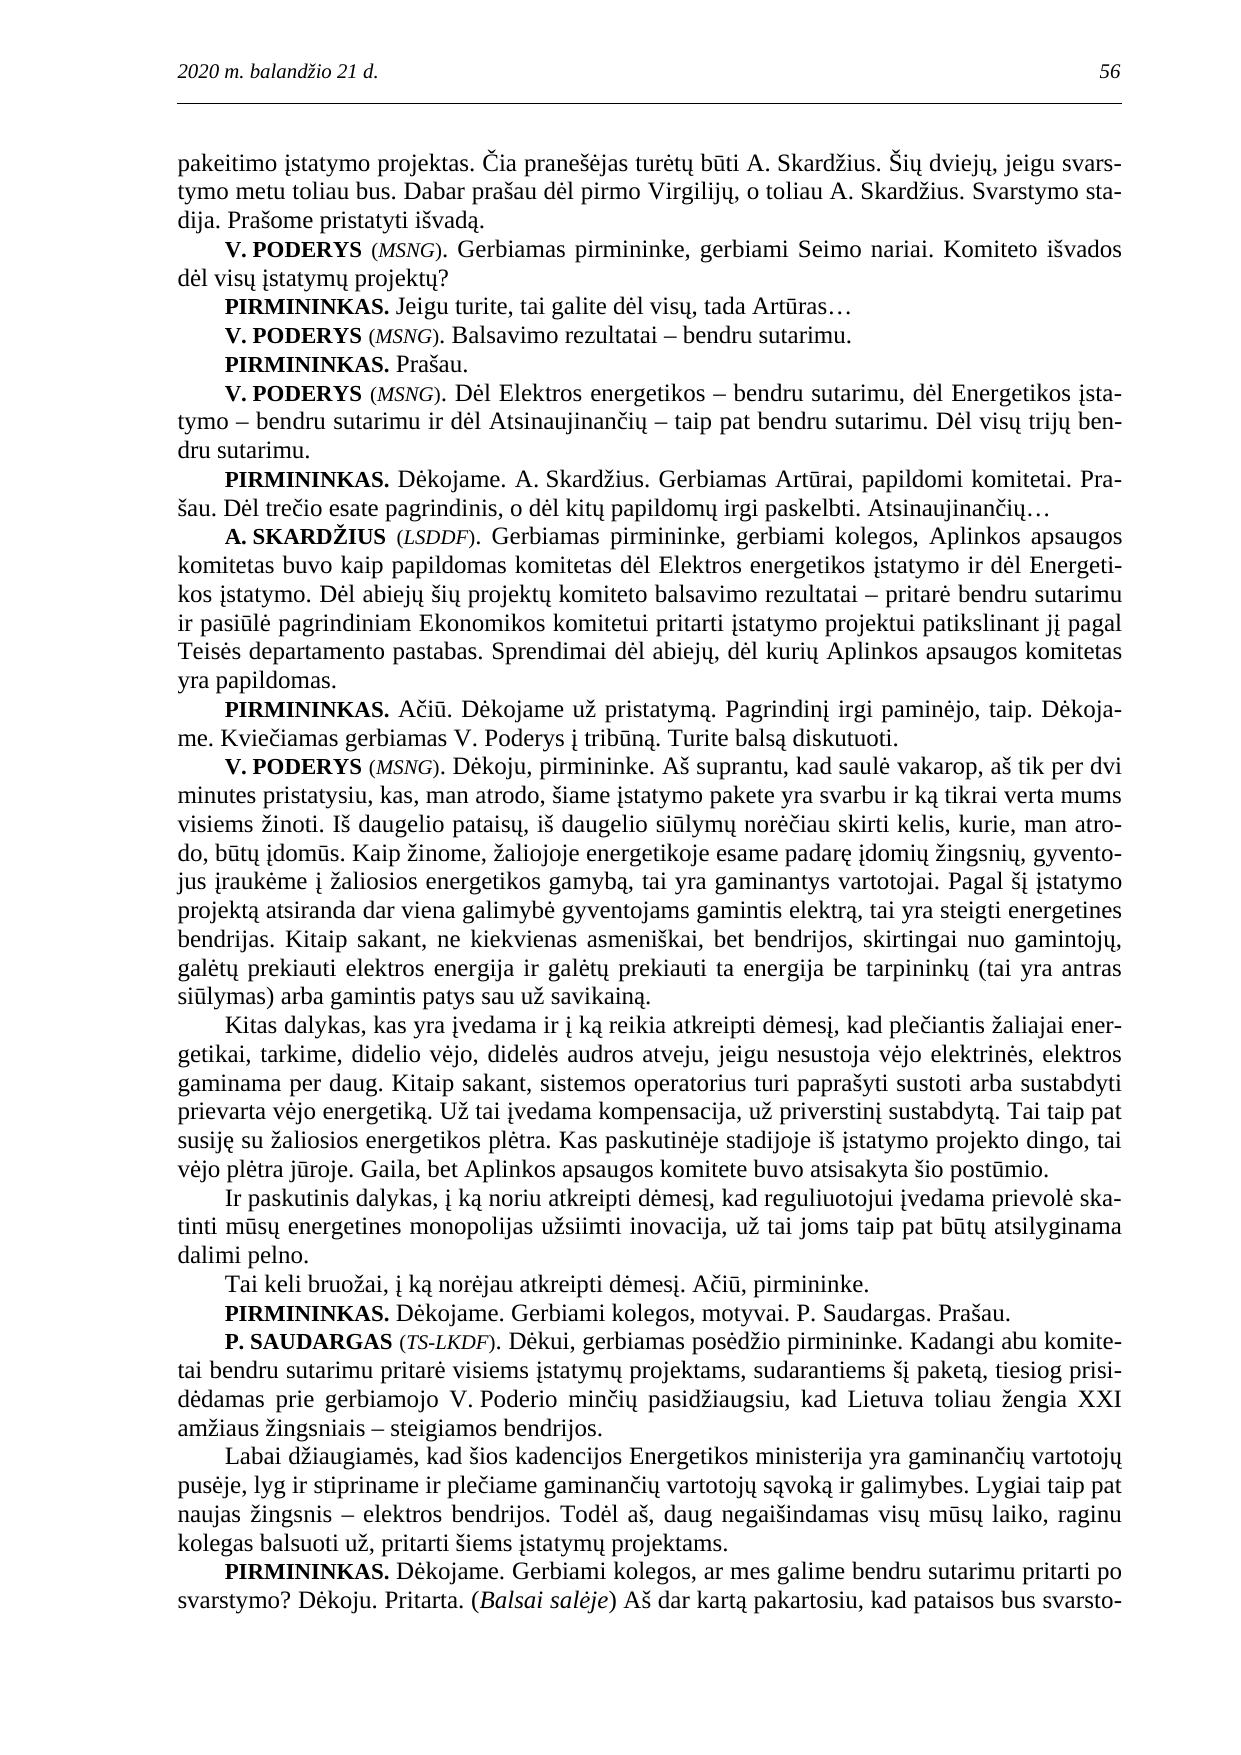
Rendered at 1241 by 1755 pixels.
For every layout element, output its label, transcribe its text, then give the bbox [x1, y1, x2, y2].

text V. PODERYS (MSNG). Dėl Elek­tros ener­ge­ti­kos – ben­dru su­ta­ri­mu, dėl Ener­ge­ti­kos įsta­ty­mo – ben­dru su­ta­ri­mu ir dėl At­si­nau­ji­nan­čių – taip pat ben­dru su­ta­ri­mu. Dėl vi­sų tri­jų ben­dru su­ta­ri­mu. [177, 378, 1122, 464]
text pa­kei­ti­mo įsta­ty­mo pro­jek­tas. Čia pra­ne­šė­jas tu­rė­tų bū­ti A. Skar­džius. Šių dvie­jų, jei­gu svars­ty­mo me­tu to­liau bus. Da­bar pra­šau dėl pir­mo Vir­gi­li­jų, o to­liau A. Skar­džius. Svars­ty­mo sta­di­ja. Pra­šo­me pri­sta­ty­ti iš­va­dą. [177, 148, 1122, 234]
text Tai ke­li bruo­žai, į ką no­rė­jau at­kreip­ti dė­me­sį. Ačiū, pir­mi­nin­ke. [177, 1269, 1122, 1298]
text V. PODERYS (MSNG). Ger­bia­mas pir­mi­nin­ke, ger­bia­mi Sei­mo na­riai. Ko­mi­te­to iš­va­dos dėl vi­sų įsta­ty­mų pro­jek­tų? [177, 234, 1122, 291]
text PIRMININKAS. Dė­ko­ja­me. Ger­bia­mi ko­le­gos, ar mes ga­li­me ben­dru su­ta­ri­mu pri­tar­ti po svars­ty­mo? Dė­ko­ju. Pri­tar­ta. (Bal­sai sa­lė­je) Aš dar kar­tą pa­kar­to­siu, kad pa­tai­sos bus svars­to­ [177, 1556, 1122, 1614]
text P. SAUDARGAS (TS-LKDF). Dė­kui, ger­bia­mas po­sė­džio pir­mi­nin­ke. Ka­dan­gi abu ko­mi­te­tai ben­dru su­ta­ri­mu pri­ta­rė vi­siems įsta­ty­mų pro­jek­tams, su­da­ran­tiems šį pa­ke­tą, tie­siog pri­si­dė­da­mas prie ger­bia­mo­jo V. Po­de­rio min­čių pa­si­džiaug­siu, kad Lie­tu­va to­liau žen­gia XXI am­žiaus žings­niais – stei­gia­mos ben­dri­jos. [177, 1326, 1122, 1441]
text PIRMININKAS. Dė­ko­ja­me. Ger­bia­mi ko­le­gos, mo­ty­vai. P. Sau­dar­gas. Pra­šau. [177, 1298, 1122, 1326]
text Ki­tas da­ly­kas, kas yra įve­da­ma ir į ką rei­kia at­kreip­ti dė­me­sį, kad ple­čian­tis ža­lia­jai ener­ge­ti­kai, tar­ki­me, di­de­lio vė­jo, di­de­lės aud­ros at­ve­ju, jei­gu ne­su­sto­ja vė­jo elek­tri­nės, elek­tros ga­mi­na­ma per daug. Ki­taip sa­kant, sis­te­mos ope­ra­to­rius tu­ri pa­pra­šy­ti su­sto­ti ar­ba su­stab­dy­ti prie­var­ta vė­jo ener­ge­ti­ką. Už tai įve­da­ma kom­pen­sa­ci­ja, už pri­vers­ti­nį su­stab­dy­tą. Tai taip pat su­si­ję su ža­lio­sios ener­ge­ti­kos plėt­ra. Kas pas­ku­ti­nė­je sta­di­jo­je iš įsta­ty­mo pro­jek­to din­go, tai vė­jo plėt­ra jū­ro­je. Gai­la, bet Ap­lin­kos ap­sau­gos ko­mi­te­te bu­vo at­si­sa­ky­ta šio po­stū­mio. [177, 1010, 1122, 1183]
text V. PODERYS (MSNG). Dė­ko­ju, pir­mi­nin­ke. Aš su­pran­tu, kad sau­lė va­ka­rop, aš tik per dvi mi­nu­tes pri­sta­ty­siu, kas, man at­ro­do, šia­me įsta­ty­mo pa­ke­te yra svar­bu ir ką tik­rai ver­ta mums vi­siems ži­no­ti. Iš dau­ge­lio pa­tai­sų, iš dau­ge­lio siū­ly­mų no­rė­čiau skir­ti ke­lis, ku­rie, man at­ro­do, bū­tų įdo­mūs. Kaip ži­no­me, ža­lio­jo­je ener­ge­ti­ko­je esa­me pa­da­rę įdo­mių žings­nių, gy­ven­to­jus įrau­kė­me į ža­lio­sios ener­ge­ti­kos ga­my­bą, tai yra ga­mi­nan­tys var­to­to­jai. Pa­gal šį įsta­ty­mo pro­jek­tą at­si­ran­da dar vie­na ga­li­my­bė gy­ven­to­jams ga­min­tis elek­trą, tai yra steig­ti ener­ge­ti­nes ben­dri­jas. Ki­taip sa­kant, ne kiek­vie­nas as­me­niš­kai, bet ben­dri­jos, skir­tin­gai nuo ga­min­to­jų, ga­lė­tų pre­kiau­ti elek­tros ener­gi­ja ir ga­lė­tų pre­kiau­ti ta ener­gi­ja be tar­pi­nin­kų (tai yra ant­ras siū­ly­mas) ar­ba ga­min­tis pa­tys sau už sa­vi­kai­ną. [177, 751, 1122, 1010]
text A. SKARDŽIUS (LSDDF). Ger­bia­mas pir­mi­nin­ke, ger­bia­mi ko­le­gos, Ap­lin­kos ap­sau­gos ko­mi­te­tas bu­vo kaip pa­pil­do­mas ko­mi­te­tas dėl Elek­tros ener­ge­ti­kos įsta­ty­mo ir dėl Ener­ge­ti­kos įsta­ty­mo. Dėl abie­jų šių pro­jek­tų ko­mi­te­to bal­sa­vi­mo re­zul­ta­tai – pri­ta­rė ben­dru su­ta­ri­mu ir pa­siū­lė pa­grin­di­niam Eko­no­mi­kos ko­mi­te­tui pri­tar­ti įsta­ty­mo pro­jek­tui pa­tiks­li­nant jį pa­gal Tei­sės de­par­ta­men­to pa­sta­bas. Spren­di­mai dėl abie­jų, dėl ku­rių Ap­lin­kos ap­sau­gos ko­mi­te­tas yra pa­pil­do­mas. [177, 521, 1122, 694]
text PIRMININKAS. Ačiū. Dė­ko­ja­me už pri­sta­ty­mą. Pa­grin­di­nį ir­gi pa­mi­nė­jo, taip. Dė­ko­ja­me. Kvie­čia­mas ger­bia­mas V. Po­de­rys į tri­bū­ną. Tu­ri­te bal­są dis­ku­tuo­ti. [177, 694, 1122, 751]
text PIRMININKAS. Jei­gu tu­ri­te, tai ga­li­te dėl vi­sų, ta­da Ar­tū­ras… [177, 291, 1122, 320]
text PIRMININKAS. Pra­šau. [177, 349, 1122, 378]
text V. PODERYS (MSNG). Bal­sa­vi­mo re­zul­ta­tai – ben­dru su­ta­ri­mu. [177, 320, 1122, 349]
text La­bai džiau­gia­mės, kad šios ka­den­ci­jos Ener­ge­ti­kos mi­nis­te­ri­ja yra ga­mi­nan­čių var­to­to­jų pu­sė­je, lyg ir stip­ri­na­me ir ple­čia­me ga­mi­nan­čių var­to­to­jų są­vo­ką ir ga­li­my­bes. Ly­giai taip pat nau­jas žings­nis – elek­tros ben­dri­jos. To­dėl aš, daug ne­gai­šin­da­mas vi­sų mū­sų lai­ko, ra­gi­nu ko­le­gas bal­suo­ti už, pri­tar­ti šiems įsta­ty­mų pro­jek­tams. [177, 1441, 1122, 1556]
text PIRMININKAS. Dė­ko­ja­me. A. Skar­džius. Ger­bia­mas Ar­tū­rai, pa­pil­do­mi ko­mi­te­tai. Pra­šau. Dėl tre­čio esa­te pa­grin­di­nis, o dėl ki­tų pa­pil­do­mų ir­gi pa­skelb­ti. At­si­nau­ji­nan­čių… [177, 464, 1122, 521]
text Ir pas­ku­ti­nis da­ly­kas, į ką no­riu at­kreip­ti dė­me­sį, kad re­gu­liuo­to­jui įve­da­ma prie­vo­lė ska­tin­ti mū­sų ener­ge­ti­nes mo­no­po­li­jas už­si­im­ti ino­va­ci­ja, už tai joms taip pat bū­tų at­si­ly­gi­na­ma da­li­mi pel­no. [177, 1183, 1122, 1269]
